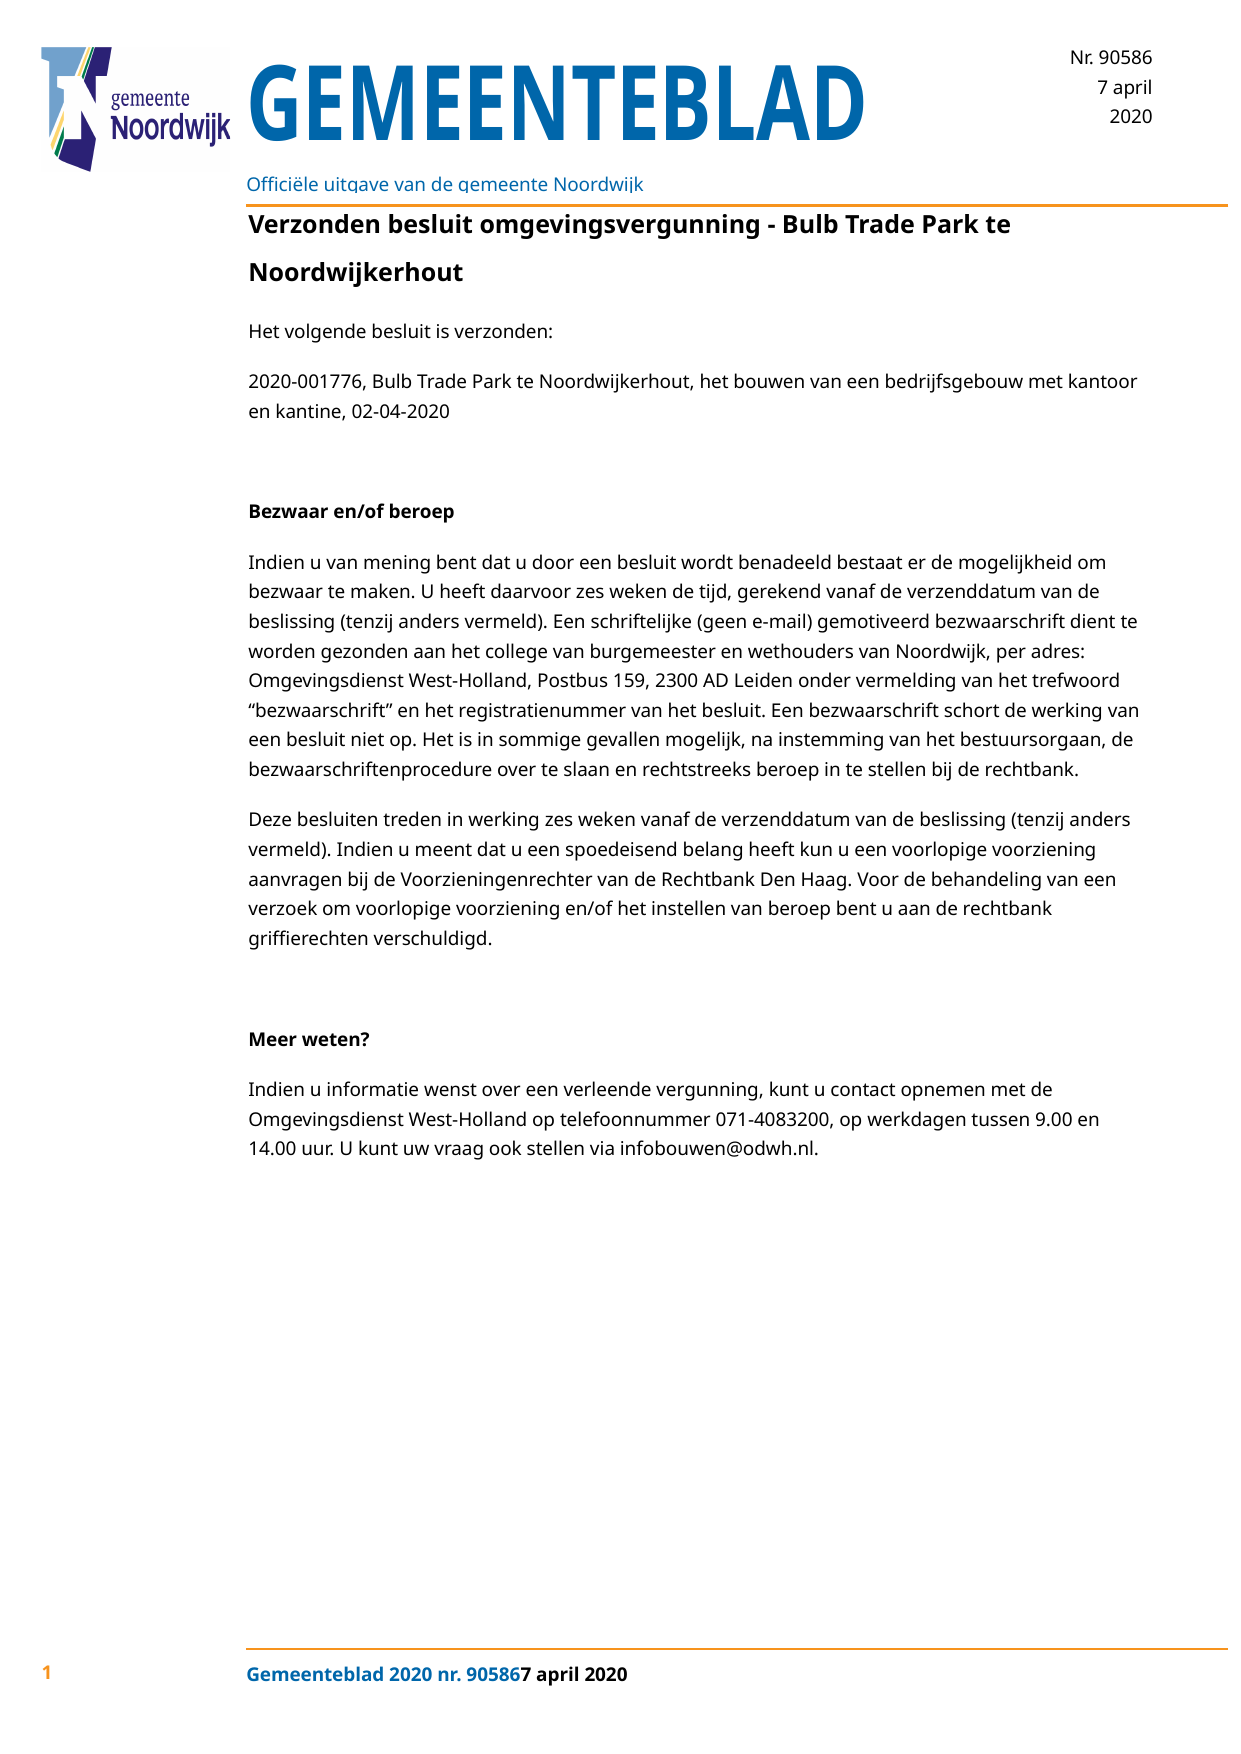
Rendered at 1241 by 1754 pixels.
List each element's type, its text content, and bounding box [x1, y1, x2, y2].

text Meer weten? [248, 1026, 1152, 1052]
text Deze besluiten treden in werking zes weken vanaf de verzenddatum van de beslissing (tenzij anders vermeld). Indien u meent dat u een spoedeisend belang heeft kun u een voorlopige voorziening aanvragen bij de Voorzieningenrechter van de Rechtbank Den Haag. Voor de behandeling van een verzoek om voorlopige voorziening en/of het instellen van beroep bent u aan de rechtbank griffierechten verschuldigd. [248, 807, 1152, 951]
text Indien u van mening bent dat u door een besluit wordt benadeeld bestaat er de mogelijkheid om bezwaar te maken. U heeft daarvoor zes weken de tijd, gerekend vanaf de verzenddatum van de beslissing (tenzij anders vermeld). Een schriftelijke (geen e-mail) gemotiveerd bezwaarschrift dient te worden gezonden aan het college van burgemeester en wethouders van Noordwijk, per adres: Omgevingsdienst West-Holland, Postbus 159, 2300 AD Leiden onder vermelding van het trefwoord “bezwaarschrift” en het registratienummer van het besluit. Een bezwaarschrift schort de werking van een besluit niet op. Het is in sommige gevallen mogelijk, na instemming van het bestuursorgaan, de bezwaarschriftenprocedure over te slaan en rechtstreeks beroep in te stellen bij de rechtbank. [248, 549, 1152, 782]
text Indien u informatie wenst over een verleende vergunning, kunt u contact opnemen met de Omgevingsdienst West-Holland op telefoonnummer 071-4083200, op werkdagen tussen 9.00 en 14.00 uur. U kunt uw vraag ook stellen via infobouwen@odwh.nl. [248, 1076, 1152, 1161]
text 2020-001776, Bulb Trade Park te Noordwijkerhout, het bouwen van een bedrijfsgebouw met kantoor en kantine, 02-04-2020 [248, 368, 1152, 424]
picture [41, 47, 231, 172]
text Bezwaar en/of beroep [248, 499, 1152, 524]
text Verzonden besluit omgevingsvergunning - Bulb Trade Park te Noordwijkerhout [248, 207, 1152, 288]
text Het volgende besluit is verzonden: [248, 318, 1152, 344]
